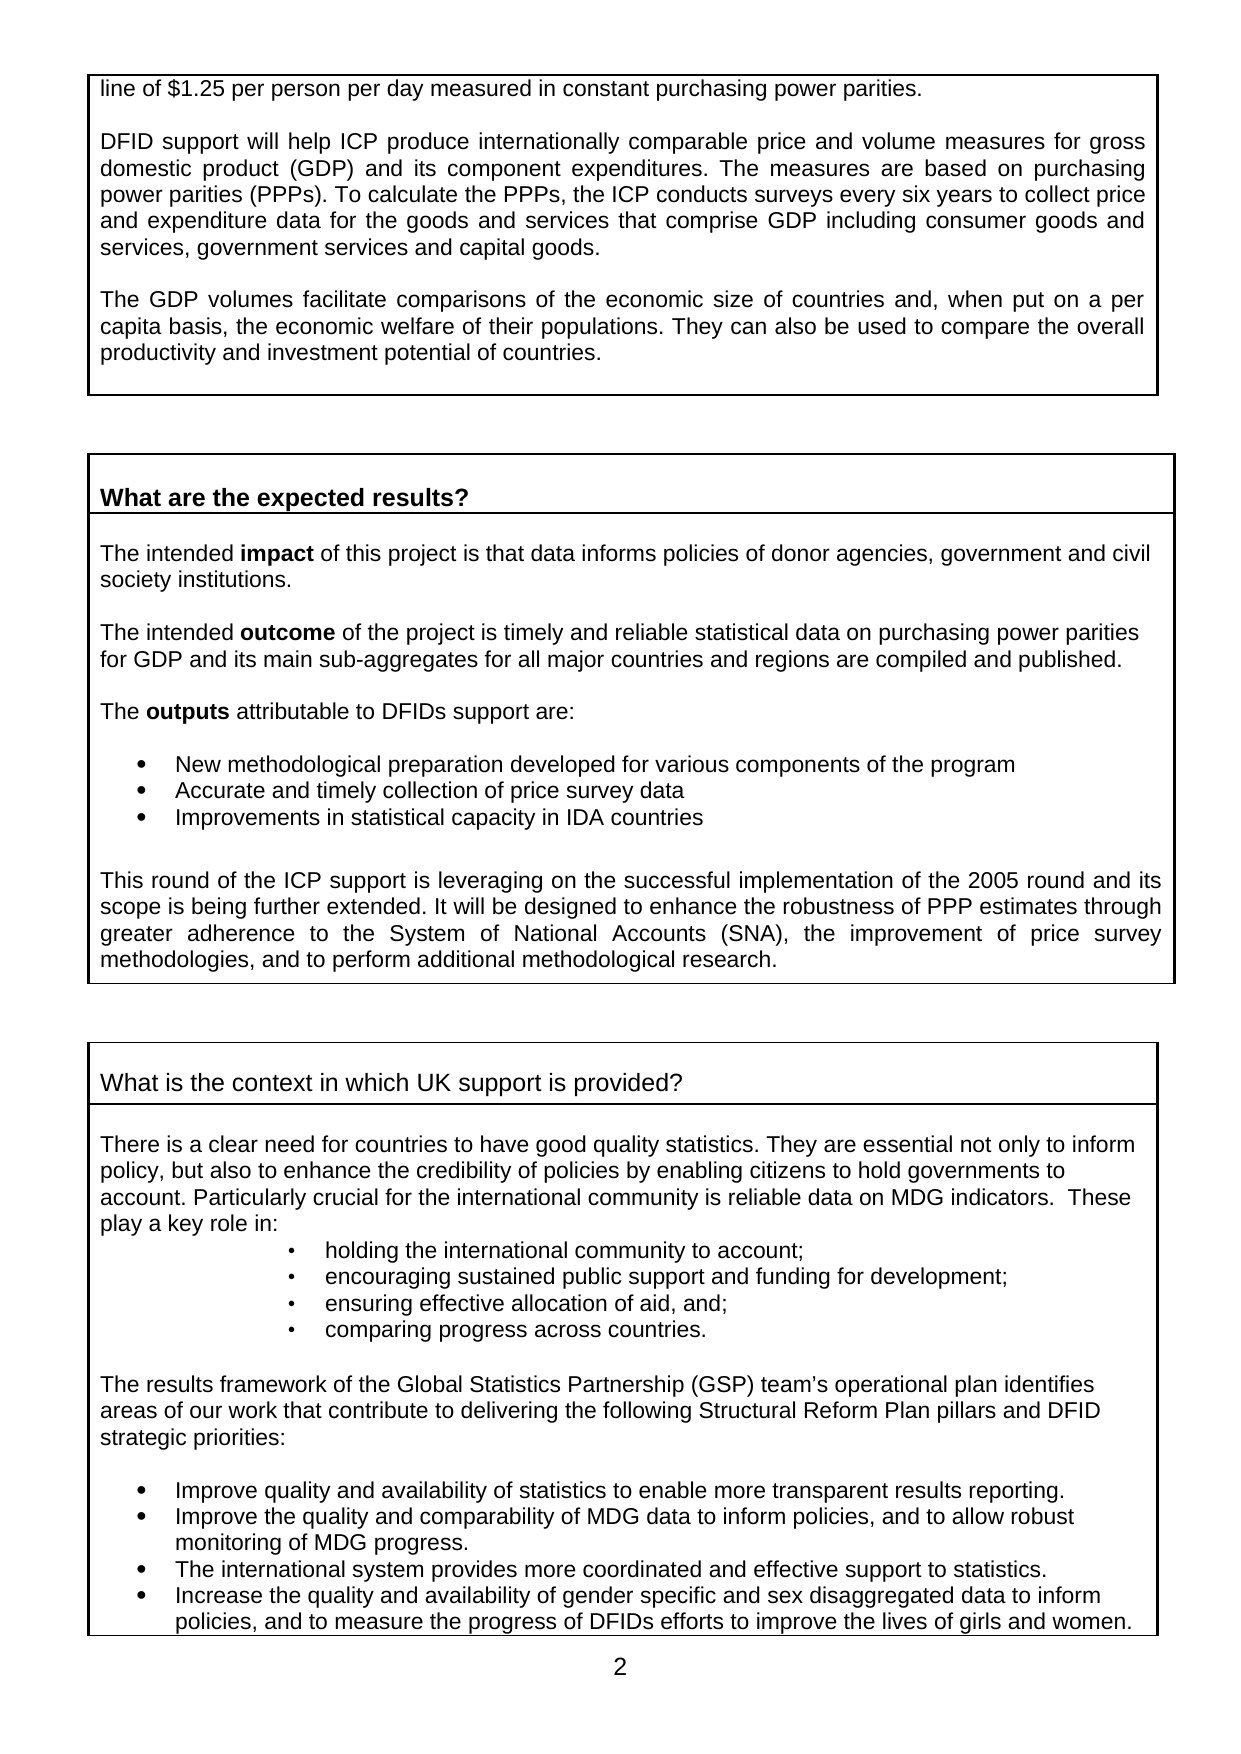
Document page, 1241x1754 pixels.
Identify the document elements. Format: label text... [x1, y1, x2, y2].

table_cell There is a clear need for countries to have good quality statistics. They are essential not only to inform policy, but also to enhance the credibility of policies by enabling citizens to hold governments to account. Particularly crucial for the international community is reliable data on MDG indicators. These play a key role in: holding the international community to account; encouraging sustained public support and funding for development; ensuring effective allocation of aid, and; comparing progress across countries. The results framework of the Global Statistics Partnership (GSP) team’s operational plan identifies areas of our work that contribute to delivering the following Structural Reform Plan pillars and DFID strategic priorities: Improve quality and availability of statistics to enable more transparent results reporting. Improve the quality and comparability of MDG data to inform policies, and to allow robust monitoring of MDG progress. The international system provides more coordinated and effective support to statistics. Increase the quality and availability of gender specific and sex disaggregated data to inform policies, and to measure the progress of DFIDs efforts to improve the lives of girls and women. [90, 1105, 1156, 1635]
table_cell line of $1.25 per person per day measured in constant purchasing power parities. DFID support will help ICP produce internationally comparable price and volume measures for gross domestic product (GDP) and its component expenditures. The measures are based on purchasing power parities (PPPs). To calculate the PPPs, the ICP conducts surveys every six years to collect price and expenditure data for the goods and services that comprise GDP including consumer goods and services, government services and capital goods. The GDP volumes facilitate comparisons of the economic size of countries and, when put on a per capita basis, the economic welfare of their populations. They can also be used to compare the overall productivity and investment potential of countries. [90, 76, 1156, 394]
table_cell The intended impact of this project is that data informs policies of donor agencies, government and civil society institutions. The intended outcome of the project is timely and reliable statistical data on purchasing power parities for GDP and its main sub-aggregates for all major countries and regions are compiled and published. The outputs attributable to DFIDs support are: New methodological preparation developed for various components of the program Accurate and timely collection of price survey data Improvements in statistical capacity in IDA countries This round of the ICP support is leveraging on the successful implementation of the 2005 round and its scope is being further extended. It will be designed to enhance the robustness of PPP estimates through greater adherence to the System of National Accounts (SNA), the improvement of price survey methodologies, and to perform additional methodological research. [90, 514, 1173, 983]
table_header What is the context in which UK support is provided? [90, 1043, 1156, 1103]
table_header What are the expected results? [90, 455, 1173, 512]
